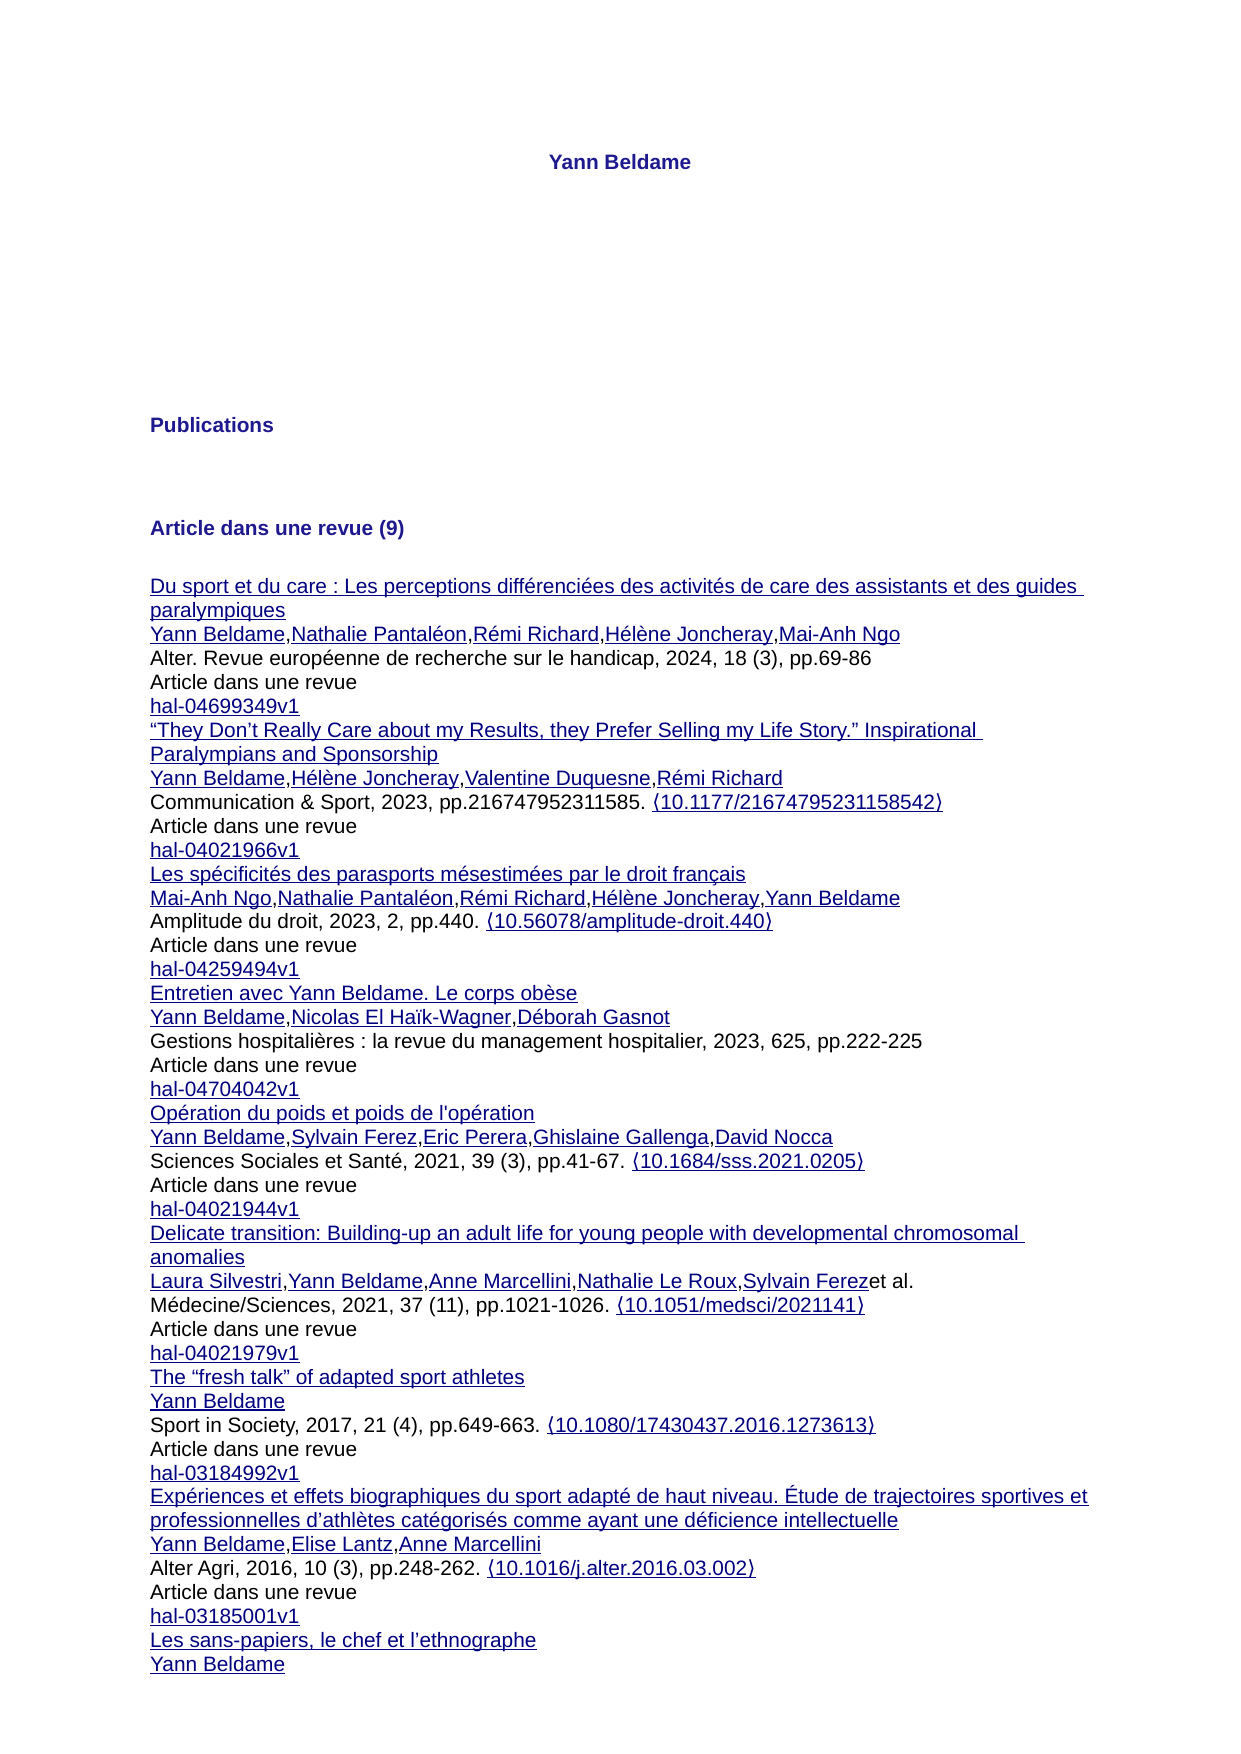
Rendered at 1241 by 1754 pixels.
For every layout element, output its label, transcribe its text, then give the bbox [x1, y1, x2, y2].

table_cell Opération du poids et poids de l'opération Yann Beldame,Sylvain Ferez,Eric Perera,Ghislaine Gallenga,David Nocca Sciences Sociales et Santé, 2021, 39 (3), pp.41-67. ⟨10.1684/sss.2021.0205⟩ Article dans une revue hal-04021944v1 [150, 1101, 1090, 1221]
table_cell The “fresh talk” of adapted sport athletes Yann Beldame Sport in Society, 2017, 21 (4), pp.649-663. ⟨10.1080/17430437.2016.1273613⟩ Article dans une revue hal-03184992v1 [150, 1365, 1090, 1484]
table_cell Expériences et effets biographiques du sport adapté de haut niveau. Étude de trajectoires sportives et professionnelles d’athlètes catégorisés comme ayant une déficience intellectuelle Yann Beldame,Elise Lantz,Anne Marcellini Alter Agri, 2016, 10 (3), pp.248-262. ⟨10.1016/j.alter.2016.03.002⟩ Article dans une revue hal-03185001v1 [150, 1484, 1090, 1628]
table_header Du sport et du care : Les perceptions différenciées des activités de care des assistants et des guides paralympiques Yann Beldame,Nathalie Pantaléon,Rémi Richard,Hélène Joncheray,Mai-Anh Ngo Alter. Revue européenne de recherche sur le handicap, 2024, 18 (3), pp.69-86 Article dans une revue hal-04699349v1 [150, 574, 1090, 718]
table_cell “They Don’t Really Care about my Results, they Prefer Selling my Life Story.” Inspirational Paralympians and Sponsorship Yann Beldame,Hélène Joncheray,Valentine Duquesne,Rémi Richard Communication & Sport, 2023, pp.216747952311585. ⟨10.1177/21674795231158542⟩ Article dans une revue hal-04021966v1 [150, 718, 1090, 861]
table_cell Delicate transition: Building-up an adult life for young people with developmental chromosomal anomalies Laura Silvestri,Yann Beldame,Anne Marcellini,Nathalie Le Roux,Sylvain Ferezet al. Médecine/Sciences, 2021, 37 (11), pp.1021-1026. ⟨10.1051/medsci/2021141⟩ Article dans une revue hal-04021979v1 [150, 1221, 1090, 1364]
table_cell Les sans-papiers, le chef et l’ethnographe Yann Beldame [150, 1628, 1090, 1676]
table_cell Les spécificités des parasports mésestimées par le droit français Mai-Anh Ngo,Nathalie Pantaléon,Rémi Richard,Hélène Joncheray,Yann Beldame Amplitude du droit, 2023, 2, pp.440. ⟨10.56078/amplitude-droit.440⟩ Article dans une revue hal-04259494v1 [150, 861, 1090, 981]
subtitle Publications [150, 412, 1090, 436]
table_cell Entretien avec Yann Beldame. Le corps obèse Yann Beldame,Nicolas El Haïk-Wagner,Déborah Gasnot Gestions hospitalières : la revue du management hospitalier, 2023, 625, pp.222-225 Article dans une revue hal-04704042v1 [150, 981, 1090, 1101]
subtitle Article dans une revue (9) [150, 516, 1090, 539]
subtitle Yann Beldame [150, 150, 1090, 174]
